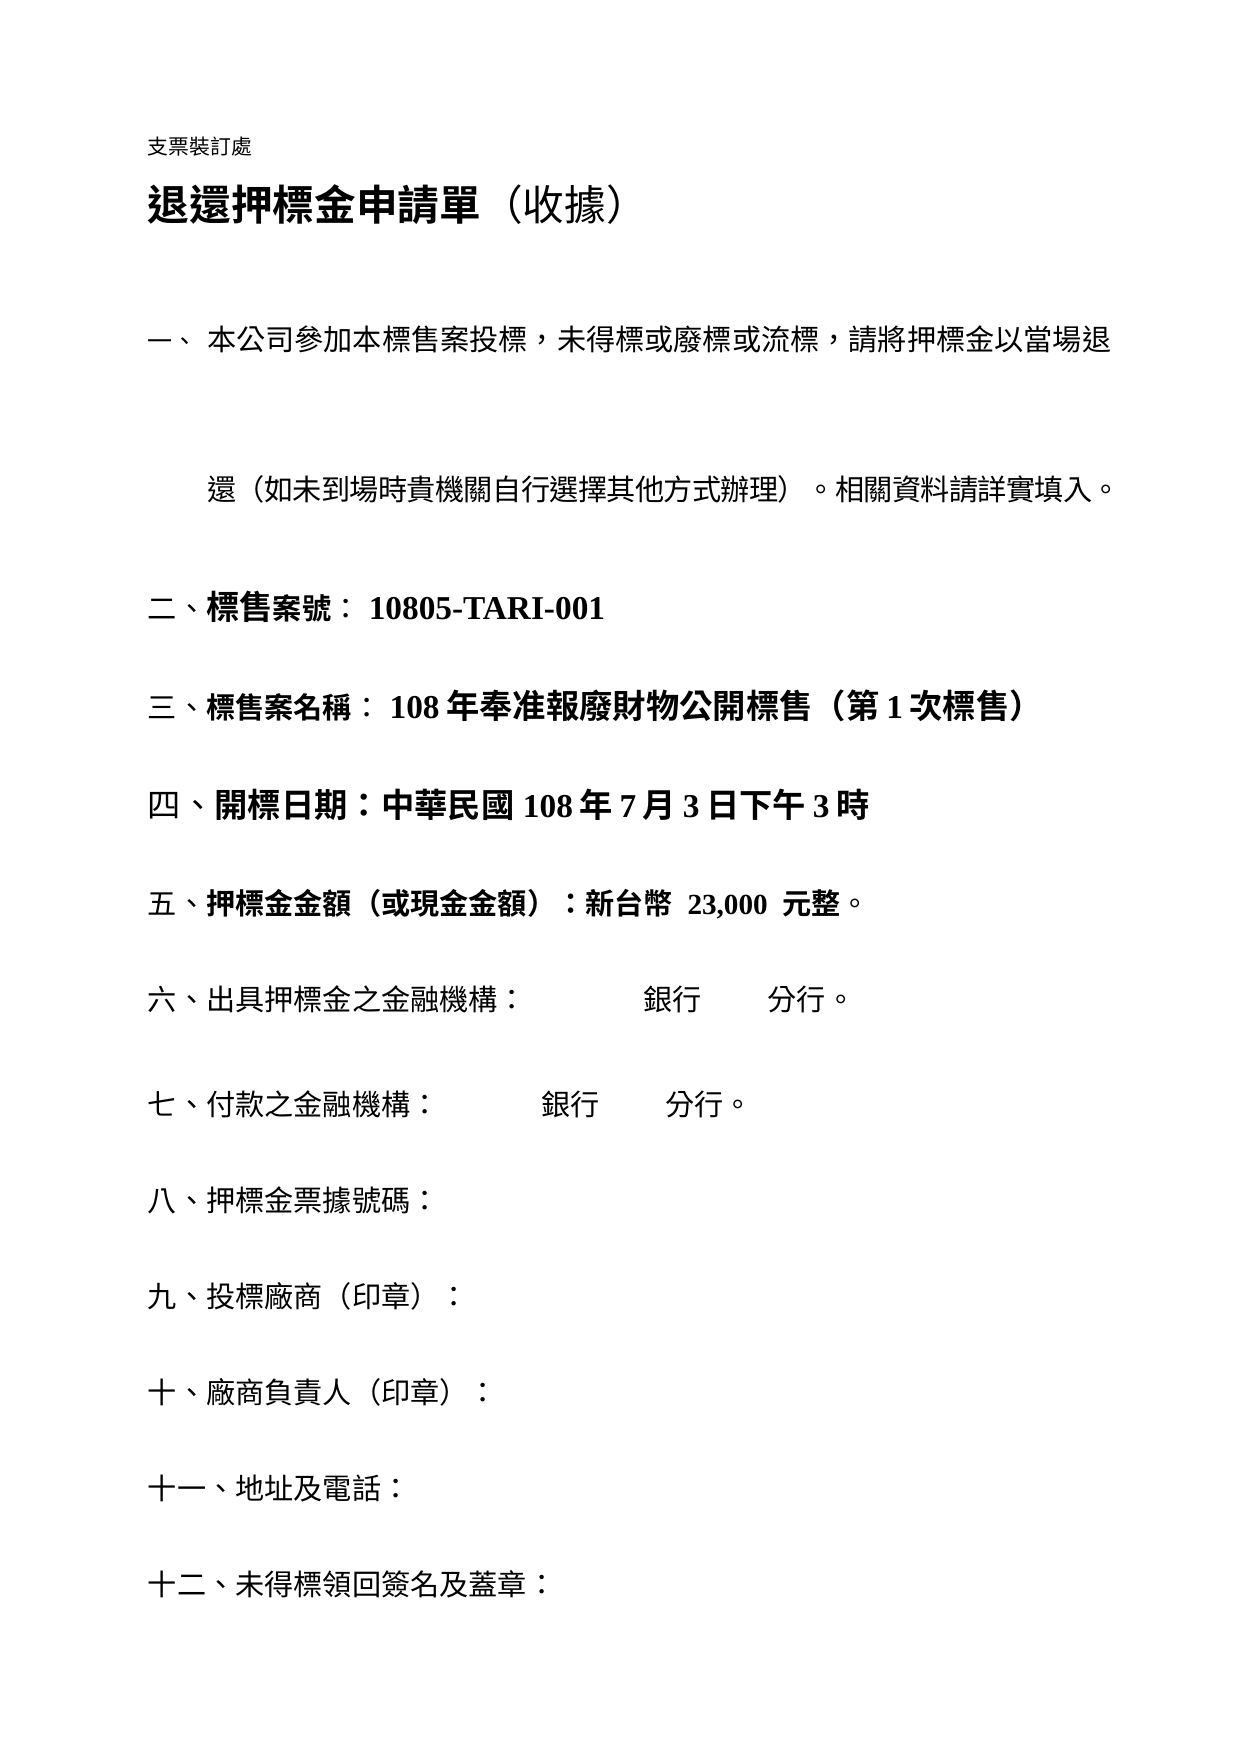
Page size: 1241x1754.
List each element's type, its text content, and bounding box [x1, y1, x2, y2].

text 十、廠商負責人（印章）： [148, 1353, 1122, 1428]
text 七、付款之金融機構： 銀行 分行。 [148, 1065, 1122, 1140]
text 十一、地址及電話： [148, 1449, 1122, 1524]
text 三、標售案名稱： 108年奉准報廢財物公開標售（第1次標售） [148, 666, 1122, 741]
text 六、出具押標金之金融機構： 銀行 分行。 [148, 960, 1122, 1035]
text 九、投標廠商（印章）： [148, 1257, 1122, 1332]
text 十二、未得標領回簽名及蓋章： [148, 1546, 1122, 1621]
text 四、開標日期：中華民國 108年7月3日下午3時 [148, 765, 1122, 840]
text 退還押標金申請單（收據） [148, 164, 1122, 239]
text 八、押標金票據號碼： [148, 1161, 1122, 1236]
text 二、標售案號： 10805-TARI-001 [148, 567, 1122, 642]
text 支票裝訂處 [148, 127, 1122, 164]
list 本公司參加本標售案投標，未得標或廢標或流標，請將押標金以當場退還（如未到場時貴機關自行選擇其他方式辦理）。相關資料請詳實填入。 [148, 300, 1122, 525]
text 五、押標金金額（或現金金額）：新台幣 23,000 元整。 [148, 864, 1122, 939]
